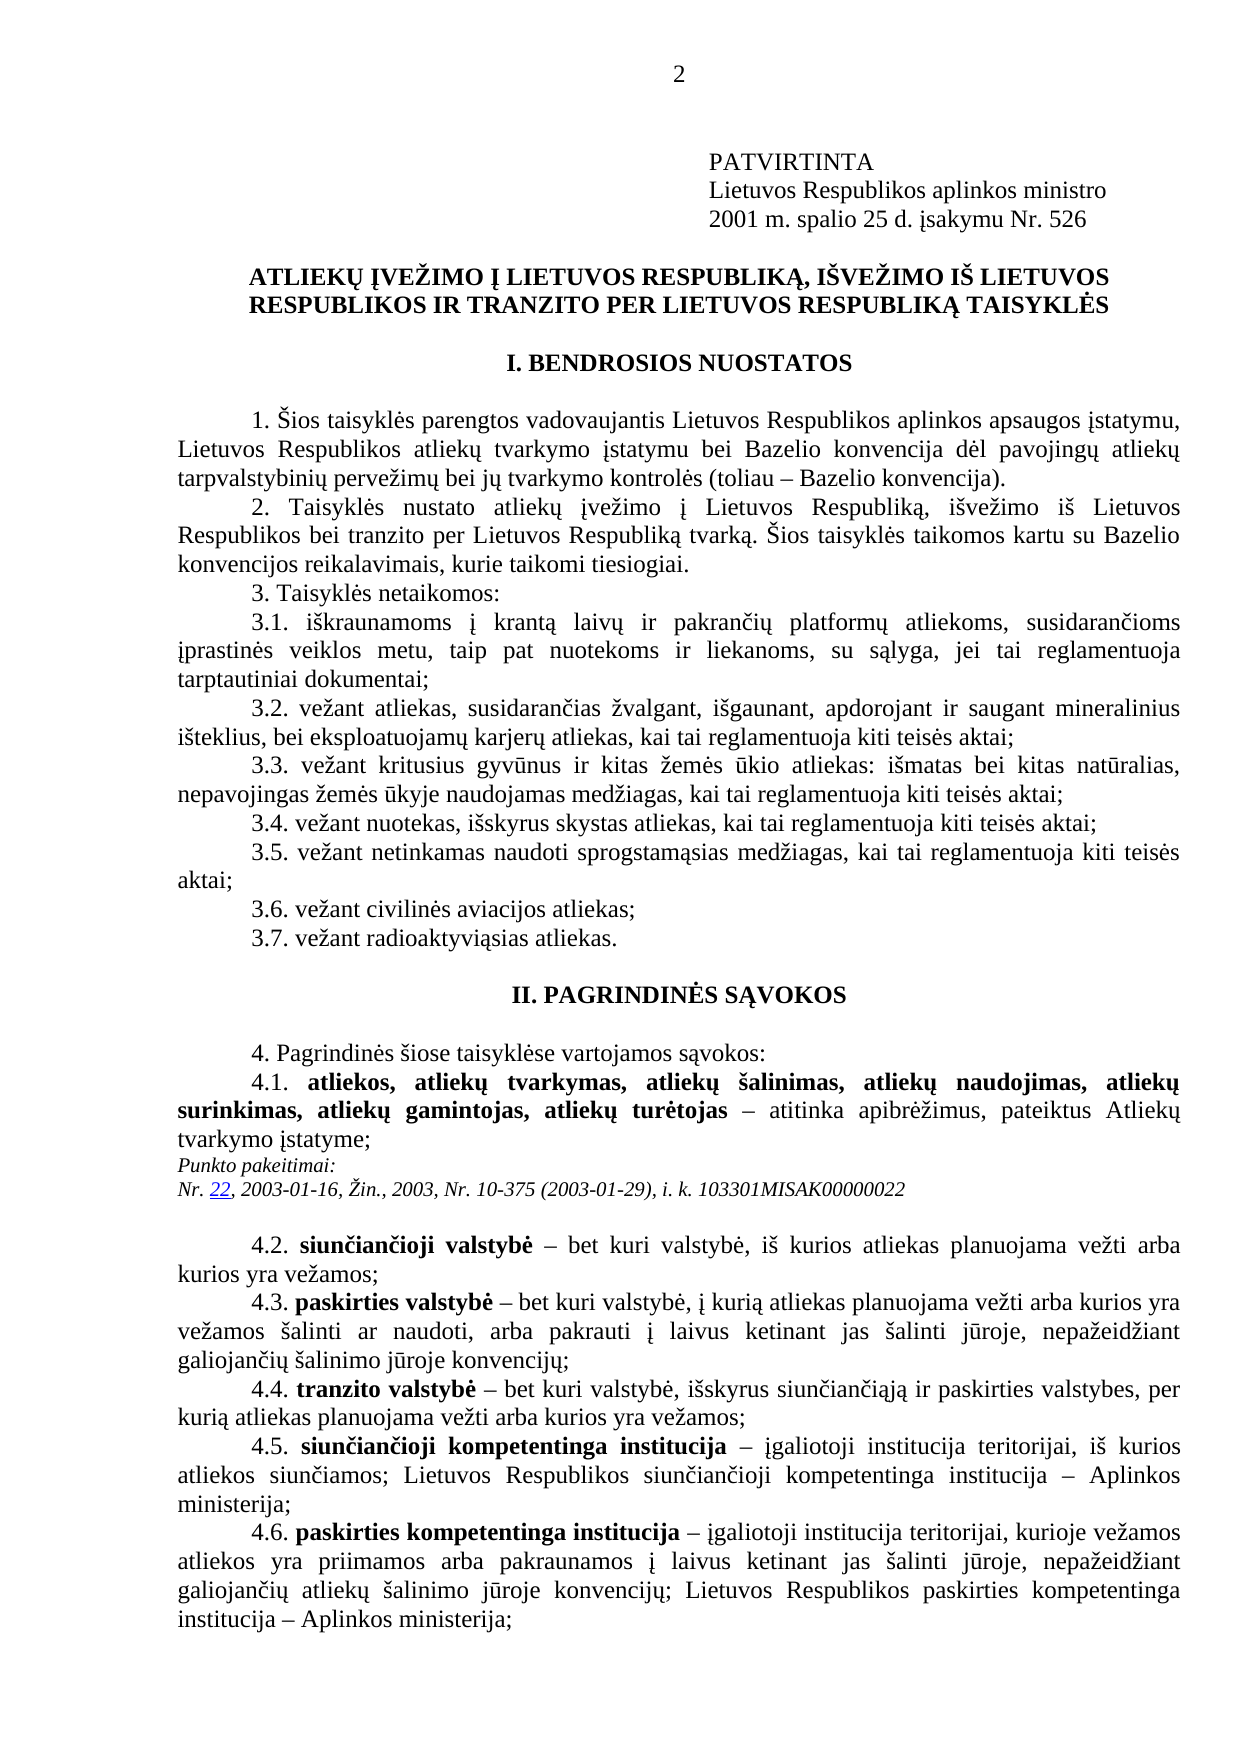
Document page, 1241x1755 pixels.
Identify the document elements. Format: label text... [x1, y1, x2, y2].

text 4.4. tranzito valstybė – bet kuri valstybė, išskyrus siunčiančiąją ir paskirties valstybes, per kurią atliekas planuojama vežti arba kurios yra vežamos; [177, 1374, 1181, 1431]
text 4.6. paskirties kompetentinga institucija – įgaliotoji institucija teritorijai, kurioje vežamos atliekos yra priimamos arba pakraunamos į laivus ketinant jas šalinti jūroje, nepažeidžiant galiojančių atliekų šalinimo jūroje konvencijų; Lietuvos Respublikos paskirties kompetentinga institucija – Aplinkos ministerija; [177, 1517, 1181, 1632]
text 4.5. siunčiančioji kompetentinga institucija – įgaliotoji institucija teritorijai, iš kurios atliekos siunčiamos; Lietuvos Respublikos siunčiančioji kompetentinga institucija – Aplinkos ministerija; [177, 1431, 1181, 1517]
text 3.7. vežant radioaktyviąsias atliekas. [177, 923, 1181, 952]
text 3. Taisyklės netaikomos: [177, 578, 1181, 607]
text 3.5. vežant netinkamas naudoti sprogstamąsias medžiagas, kai tai reglamentuoja kiti teisės aktai; [177, 837, 1181, 894]
text Nr. 22, 2003-01-16, Žin., 2003, Nr. 10-375 (2003-01-29), i. k. 103301MISAK00000022 [177, 1177, 1181, 1201]
text Atliekų įvežimo į lietuvOS RESPUBLIKĄ, išvežimo iš Lietuvos RESPUBLIKOS IR TRANZITO PER LIETUVOS RESPUBLIKĄ Taisyklės [177, 262, 1181, 319]
text 3.2. vežant atliekas, susidarančias žvalgant, išgaunant, apdorojant ir saugant mineralinius išteklius, bei eksploatuojamų karjerų atliekas, kai tai reglamentuoja kiti teisės aktai; [177, 693, 1181, 751]
text 4.3. paskirties valstybė – bet kuri valstybė, į kurią atliekas planuojama vežti arba kurios yra vežamos šalinti ar naudoti, arba pakrauti į laivus ketinant jas šalinti jūroje, nepažeidžiant galiojančių šalinimo jūroje konvencijų; [177, 1287, 1181, 1374]
text 3.1. iškraunamoms į krantą laivų ir pakrančių platformų atliekoms, susidarančioms įprastinės veiklos metu, taip pat nuotekoms ir liekanoms, su sąlyga, jei tai reglamentuoja tarptautiniai dokumentai; [177, 607, 1181, 693]
text 3.6. vežant civilinės aviacijos atliekas; [177, 894, 1181, 923]
text 2. Taisyklės nustato atliekų įvežimo į Lietuvos Respubliką, išvežimo iš Lietuvos Respublikos bei tranzito per Lietuvos Respubliką tvarką. Šios taisyklės taikomos kartu su Bazelio konvencijos reikalavimais, kurie taikomi tiesiogiai. [177, 492, 1181, 578]
text 4.2. siunčiančioji valstybė – bet kuri valstybė, iš kurios atliekas planuojama vežti arba kurios yra vežamos; [177, 1230, 1181, 1287]
text 2001 m. spalio 25 d. įsakymu Nr. 526 [177, 204, 1181, 233]
text Lietuvos Respublikos aplinkos ministro [177, 176, 1181, 204]
text 3.3. vežant kritusius gyvūnus ir kitas žemės ūkio atliekas: išmatas bei kitas natūralias, nepavojingas žemės ūkyje naudojamas medžiagas, kai tai reglamentuoja kiti teisės aktai; [177, 751, 1181, 808]
text II. PAGRINDINĖS SĄVOKOS [177, 981, 1181, 1009]
text PATVIRTINTA [177, 147, 1181, 176]
text 4. Pagrindinės šiose taisyklėse vartojamos sąvokos: [177, 1038, 1181, 1067]
text 3.4. vežant nuotekas, išskyrus skystas atliekas, kai tai reglamentuoja kiti teisės aktai; [177, 808, 1181, 837]
text I. BENDROSIOS NUOSTATOS [177, 348, 1181, 377]
text 4.1. atliekos, atliekų tvarkymas, atliekų šalinimas, atliekų naudojimas, atliekų surinkimas, atliekų gamintojas, atliekų turėtojas – atitinka apibrėžimus, pateiktus Atliekų tvarkymo įstatyme; [177, 1067, 1181, 1153]
text 1. Šios taisyklės parengtos vadovaujantis Lietuvos Respublikos aplinkos apsaugos įstatymu, Lietuvos Respublikos atliekų tvarkymo įstatymu bei Bazelio konvencija dėl pavojingų atliekų tarpvalstybinių pervežimų bei jų tvarkymo kontrolės (toliau – Bazelio konvencija). [177, 406, 1181, 492]
text Punkto pakeitimai: [177, 1153, 1181, 1177]
